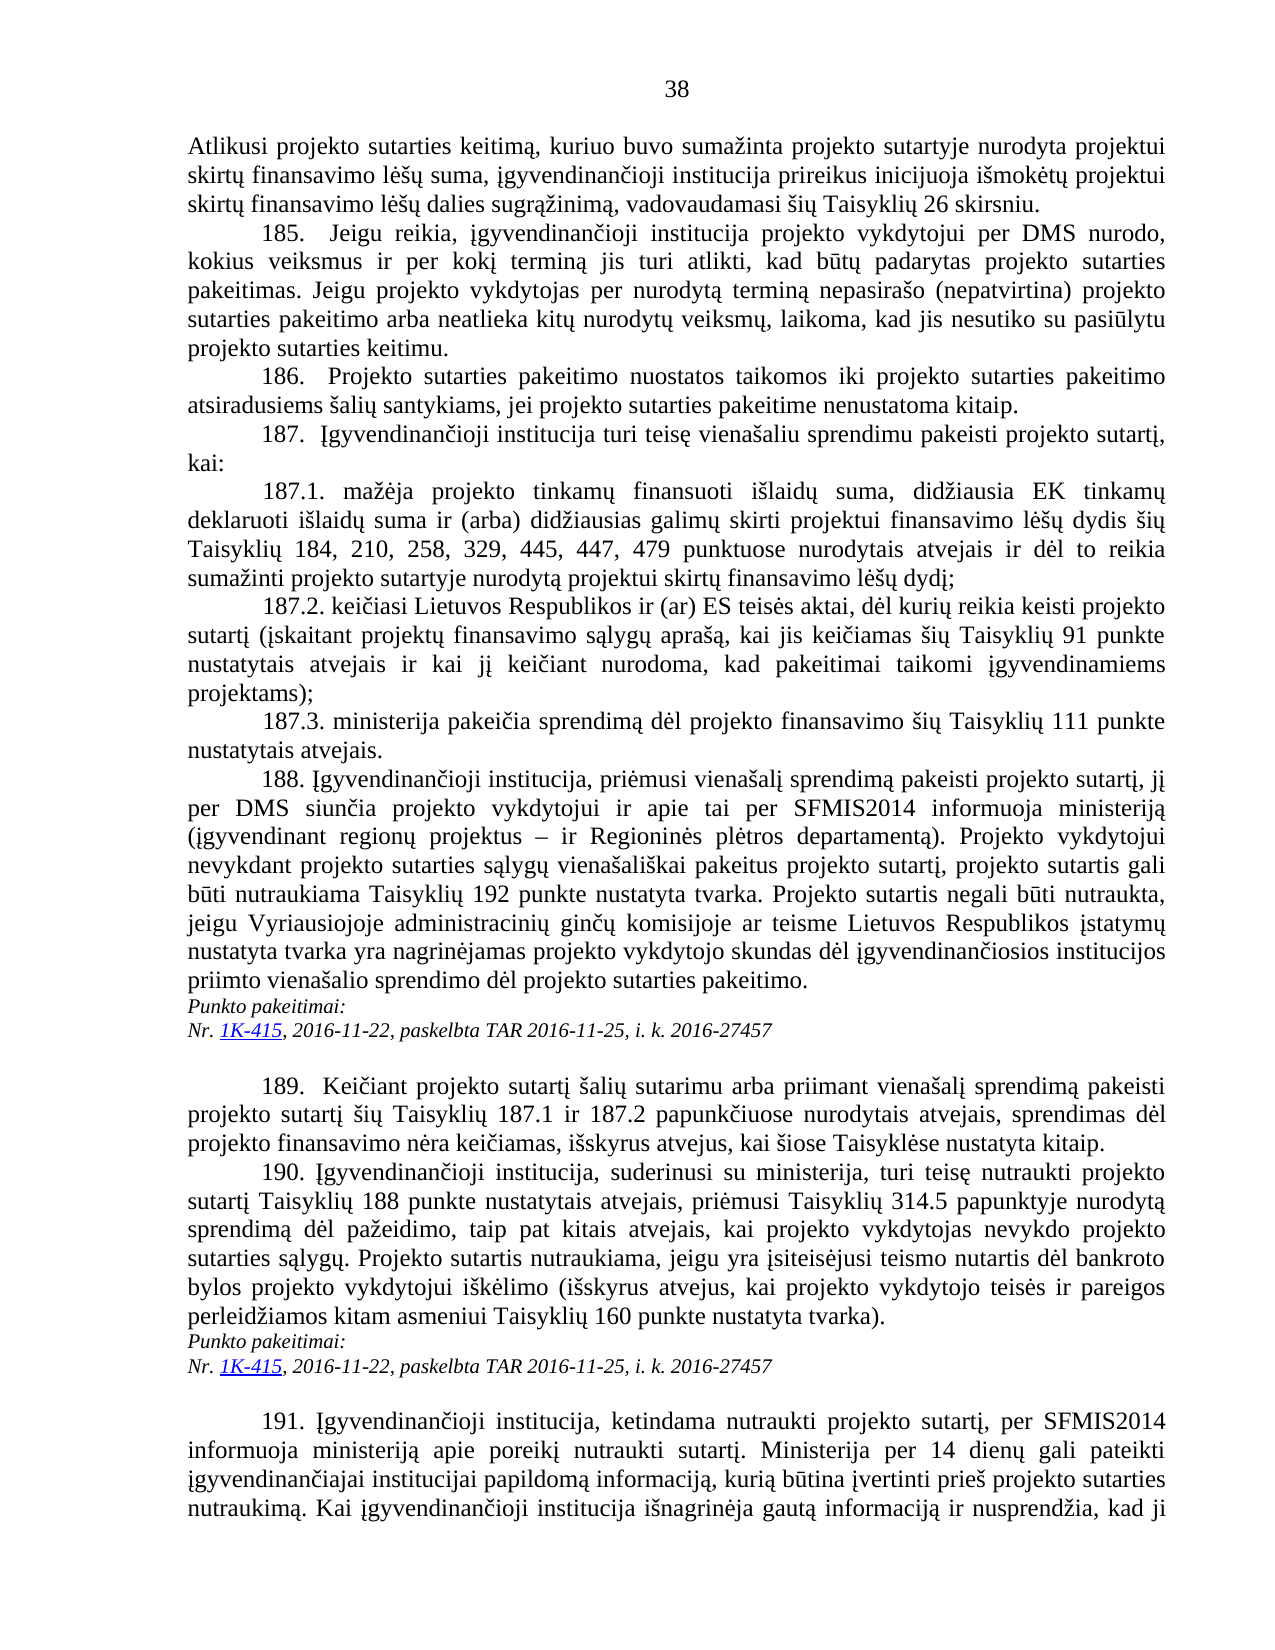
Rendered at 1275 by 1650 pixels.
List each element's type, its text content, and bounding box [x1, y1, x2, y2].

text Punkto pakeitimai: [187, 1329, 1167, 1353]
text Atlikusi projekto sutarties keitimą, kuriuo buvo sumažinta projekto sutartyje nurodyta projektui skirtų finansavimo lėšų suma, įgyvendinančioji institucija prireikus inicijuoja išmokėtų projektui skirtų finansavimo lėšų dalies sugrąžinimą, vadovaudamasi šių Taisyklių 26 skirsniu. [187, 131, 1167, 218]
text Nr. 1K-415, 2016-11-22, paskelbta TAR 2016-11-25, i. k. 2016-27457 [187, 1018, 1167, 1042]
text 189. Keičiant projekto sutartį šalių sutarimu arba priimant vienašalį sprendimą pakeisti projekto sutartį šių Taisyklių 187.1 ir 187.2 papunkčiuose nurodytais atvejais, sprendimas dėl projekto finansavimo nėra keičiamas, išskyrus atvejus, kai šiose Taisyklėse nustatyta kitaip. [187, 1071, 1167, 1157]
text Nr. 1K-415, 2016-11-22, paskelbta TAR 2016-11-25, i. k. 2016-27457 [187, 1353, 1167, 1378]
text 190. Įgyvendinančioji institucija, suderinusi su ministerija, turi teisę nutraukti projekto sutartį Taisyklių 188 punkte nustatytais atvejais, priėmusi Taisyklių 314.5 papunktyje nurodytą sprendimą dėl pažeidimo, taip pat kitais atvejais, kai projekto vykdytojas nevykdo projekto sutarties sąlygų. Projekto sutartis nutraukiama, jeigu yra įsiteisėjusi teismo nutartis dėl bankroto bylos projekto vykdytojui iškėlimo (išskyrus atvejus, kai projekto vykdytojo teisės ir pareigos perleidžiamos kitam asmeniui Taisyklių 160 punkte nustatyta tvarka). [187, 1157, 1167, 1329]
text 186. Projekto sutarties pakeitimo nuostatos taikomos iki projekto sutarties pakeitimo atsiradusiems šalių santykiams, jei projekto sutarties pakeitime nenustatoma kitaip. [187, 361, 1167, 419]
text 187. Įgyvendinančioji institucija turi teisę vienašaliu sprendimu pakeisti projekto sutartį, kai: [187, 419, 1167, 476]
text 187.3. ministerija pakeičia sprendimą dėl projekto finansavimo šių Taisyklių 111 punkte nustatytais atvejais. [187, 706, 1167, 764]
text 188. Įgyvendinančioji institucija, priėmusi vienašalį sprendimą pakeisti projekto sutartį, jį per DMS siunčia projekto vykdytojui ir apie tai per SFMIS2014 informuoja ministeriją (įgyvendinant regionų projektus – ir Regioninės plėtros departamentą). Projekto vykdytojui nevykdant projekto sutarties sąlygų vienašališkai pakeitus projekto sutartį, projekto sutartis gali būti nutraukiama Taisyklių 192 punkte nustatyta tvarka. Projekto sutartis negali būti nutraukta, jeigu Vyriausiojoje administracinių ginčų komisijoje ar teisme Lietuvos Respublikos įstatymų nustatyta tvarka yra nagrinėjamas projekto vykdytojo skundas dėl įgyvendinančiosios institucijos priimto vienašalio sprendimo dėl projekto sutarties pakeitimo. [187, 764, 1167, 994]
text 187.1. mažėja projekto tinkamų finansuoti išlaidų suma, didžiausia EK tinkamų deklaruoti išlaidų suma ir (arba) didžiausias galimų skirti projektui finansavimo lėšų dydis šių Taisyklių 184, 210, 258, 329, 445, 447, 479 punktuose nurodytais atvejais ir dėl to reikia sumažinti projekto sutartyje nurodytą projektui skirtų finansavimo lėšų dydį; [187, 476, 1167, 591]
text 187.2. keičiasi Lietuvos Respublikos ir (ar) ES teisės aktai, dėl kurių reikia keisti projekto sutartį (įskaitant projektų finansavimo sąlygų aprašą, kai jis keičiamas šių Taisyklių 91 punkte nustatytais atvejais ir kai jį keičiant nurodoma, kad pakeitimai taikomi įgyvendinamiems projektams); [187, 591, 1167, 706]
text 191. Įgyvendinančioji institucija, ketindama nutraukti projekto sutartį, per SFMIS2014 informuoja ministeriją apie poreikį nutraukti sutartį. Ministerija per 14 dienų gali pateikti įgyvendinančiajai institucijai papildomą informaciją, kurią būtina įvertinti prieš projekto sutarties nutraukimą. Kai įgyvendinančioji institucija išnagrinėja gautą informaciją ir nusprendžia, kad ji [187, 1406, 1167, 1521]
text 185. Jeigu reikia, įgyvendinančioji institucija projekto vykdytojui per DMS nurodo, kokius veiksmus ir per kokį terminą jis turi atlikti, kad būtų padarytas projekto sutarties pakeitimas. Jeigu projekto vykdytojas per nurodytą terminą nepasirašo (nepatvirtina) projekto sutarties pakeitimo arba neatlieka kitų nurodytų veiksmų, laikoma, kad jis nesutiko su pasiūlytu projekto sutarties keitimu. [187, 218, 1167, 361]
text Punkto pakeitimai: [187, 994, 1167, 1018]
